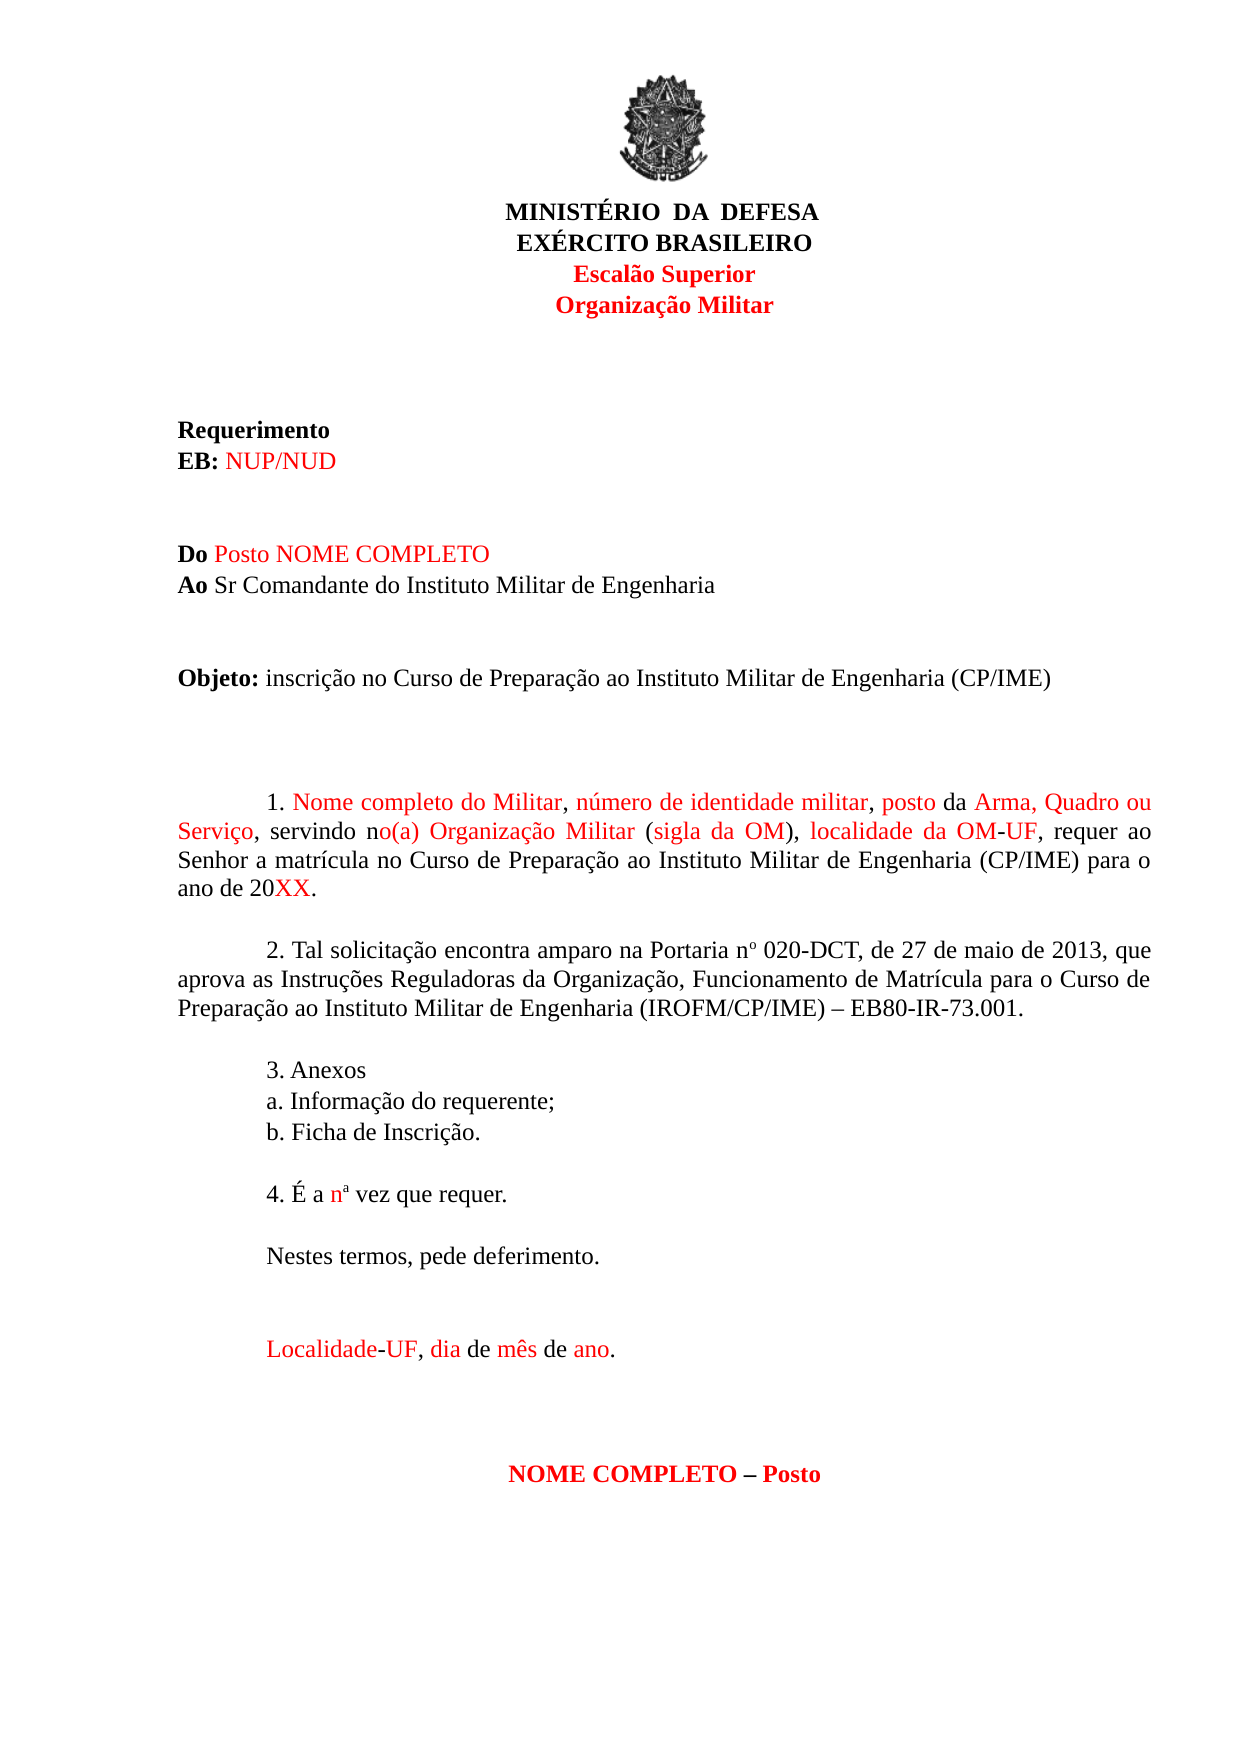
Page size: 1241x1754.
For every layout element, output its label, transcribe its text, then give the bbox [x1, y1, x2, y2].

text b. Ficha de Inscrição. [177, 1117, 1152, 1146]
text Nestes termos, pede deferimento. [177, 1241, 1152, 1270]
text MINISTÉRIO DA DEFESA [177, 197, 1152, 226]
text Localidade-UF, dia de mês de ano. [177, 1334, 1152, 1363]
text 3. Anexos [177, 1055, 1152, 1084]
picture [612, 69, 717, 187]
text 2. Tal solicitação encontra amparo na Portaria no 020-DCT, de 27 de maio de 2013, que aprova as Instruções Reguladoras da Organização, Funcionamento de Matrícula para o Curso de Preparação ao Instituto Militar de Engenharia (IROFM/CP/IME) – EB80-IR-73.001. [177, 936, 1152, 1022]
text EB: NUP/NUD [177, 446, 1152, 474]
text Organização Militar [177, 291, 1152, 319]
text Do Posto NOME COMPLETO [177, 539, 1152, 568]
text Objeto: inscrição no Curso de Preparação ao Instituto Militar de Engenharia (CP/IME) [177, 663, 1152, 692]
text Escalão Superior [177, 259, 1152, 288]
text NOME COMPLETO – Posto [177, 1459, 1152, 1487]
text a. Informação do requerente; [177, 1086, 1152, 1115]
text Requerimento [177, 415, 1152, 443]
text Ao Sr Comandante do Instituto Militar de Engenharia [177, 570, 1152, 599]
text 4. É a na vez que requer. [177, 1179, 1152, 1208]
text EXÉRCITO BRASILEIRO [177, 228, 1152, 257]
text 1. Nome completo do Militar, número de identidade militar, posto da Arma, Quadro ou Serviço, servindo no(a) Organização Militar (sigla da OM), localidade da OM-UF, requer ao Senhor a matrícula no Curso de Preparação ao Instituto Militar de Engenharia (CP/IME) para o ano de 20XX. [177, 787, 1152, 902]
